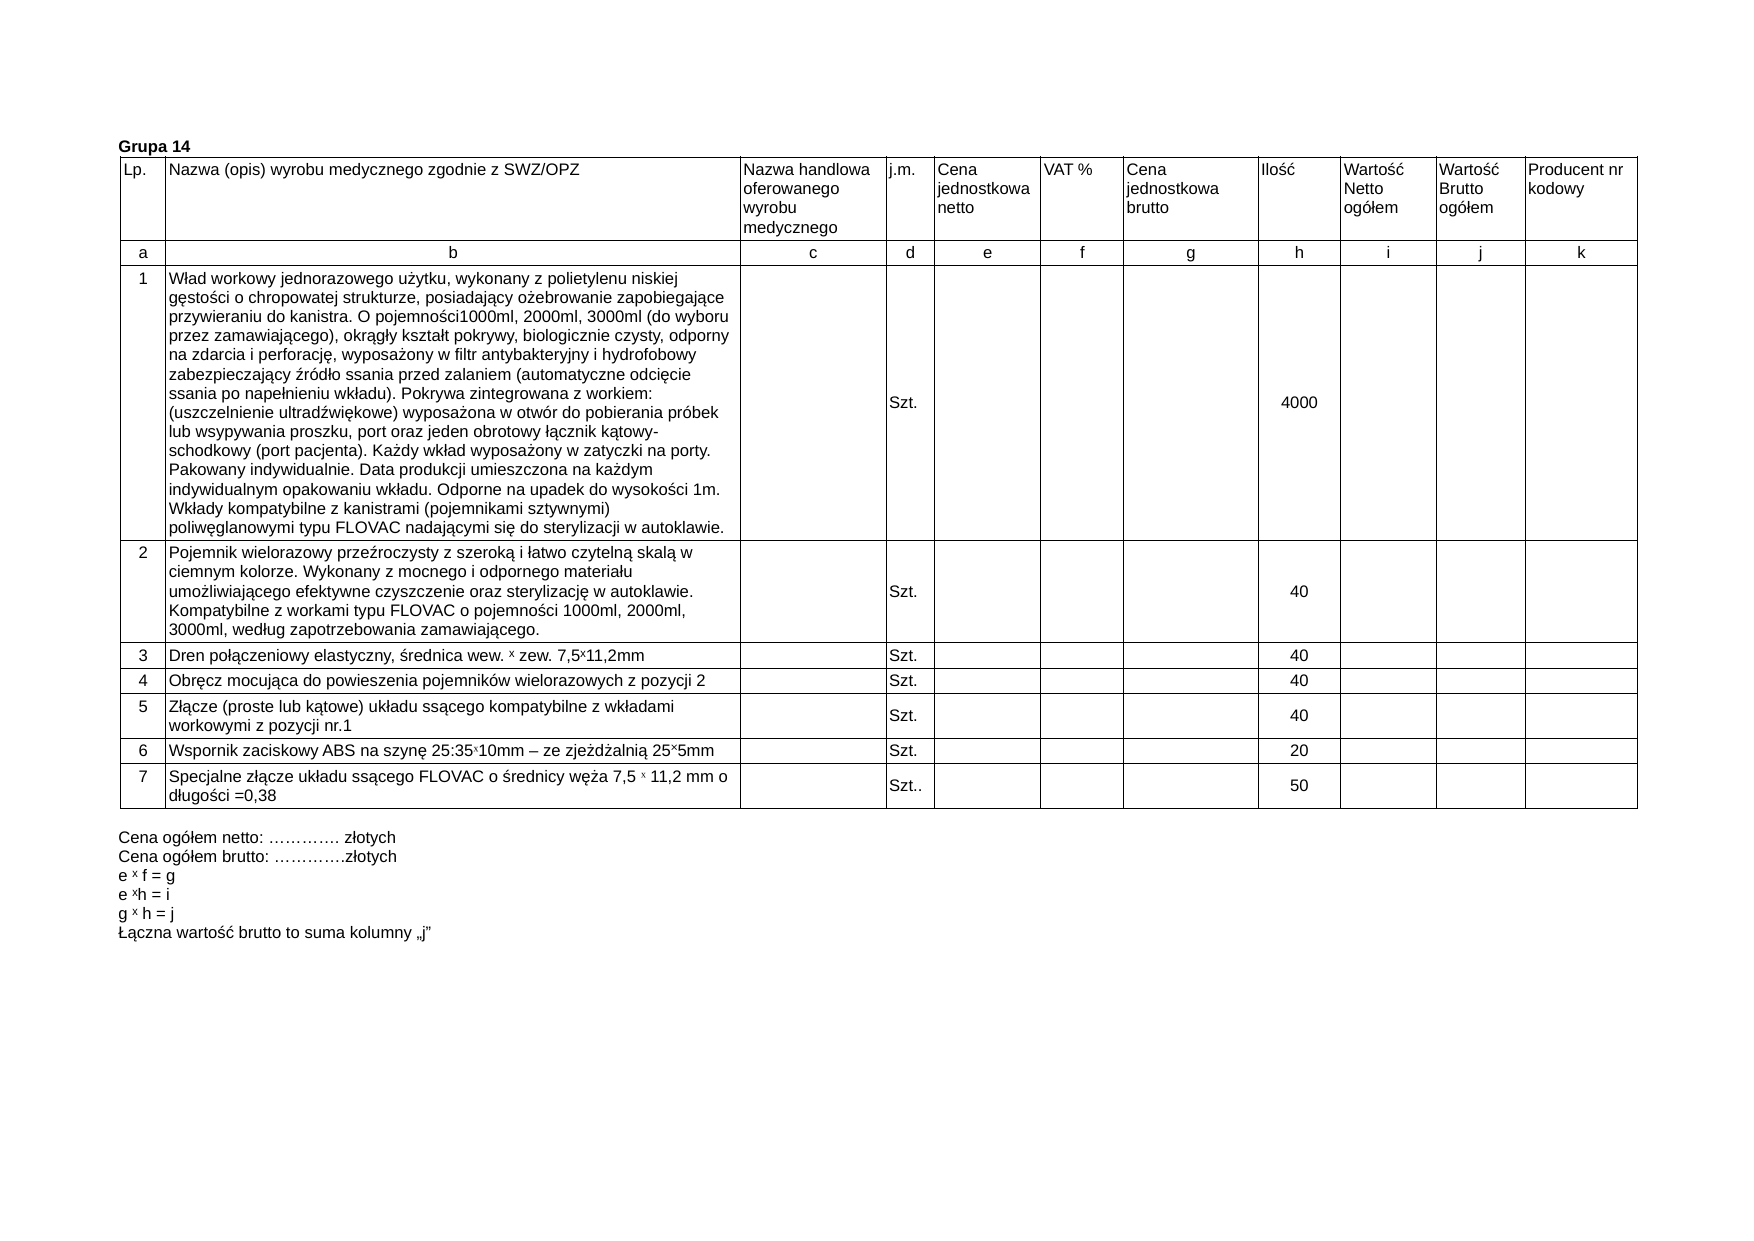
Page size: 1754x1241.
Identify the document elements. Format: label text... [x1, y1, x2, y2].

table_cell [1437, 266, 1525, 540]
text Grupa 14 [118, 137, 1636, 156]
table_cell d [887, 241, 934, 265]
table_cell [935, 694, 1040, 738]
table_cell 50 [1259, 764, 1340, 808]
table_cell Złącze (proste lub kątowe) układu ssącego kompatybilne z wkładami workowymi z pozycji nr.1 [166, 694, 740, 738]
table_cell [1041, 541, 1123, 642]
table_cell h [1259, 241, 1340, 265]
table_cell [1041, 266, 1123, 540]
table_header Ilość [1259, 158, 1340, 239]
table_cell [1124, 643, 1258, 667]
table_cell c [741, 241, 886, 265]
table_cell 7 [121, 764, 165, 808]
table_cell Wspornik zaciskowy ABS na szynę 25:35ˣ10mm – ze zjeżdżalnią 25˟5mm [166, 739, 740, 763]
table_cell i [1341, 241, 1436, 265]
table_cell [1124, 694, 1258, 738]
table_cell [1437, 764, 1525, 808]
table_cell [1437, 541, 1525, 642]
table_header Lp. [121, 158, 165, 239]
table_cell [935, 541, 1040, 642]
table_cell Szt. [887, 669, 934, 693]
table_cell Szt. [887, 643, 934, 667]
table_cell [1124, 739, 1258, 763]
table_cell [1124, 541, 1258, 642]
table_cell 40 [1259, 694, 1340, 738]
table_header Nazwa (opis) wyrobu medycznego zgodnie z SWZ/OPZ [166, 158, 740, 239]
table_cell g [1124, 241, 1258, 265]
table_cell [935, 764, 1040, 808]
table_cell 20 [1259, 739, 1340, 763]
table_cell 4000 [1259, 266, 1340, 540]
table_cell [935, 266, 1040, 540]
table_cell Szt.. [887, 764, 934, 808]
table_cell Szt. [887, 266, 934, 540]
table_cell Szt. [887, 739, 934, 763]
table_cell [1041, 764, 1123, 808]
table_cell [1437, 643, 1525, 667]
table_cell f [1041, 241, 1123, 265]
table_cell Obręcz mocująca do powieszenia pojemników wielorazowych z pozycji 2 [166, 669, 740, 693]
text g ˣ h = j [118, 904, 1636, 923]
table_cell 4 [121, 669, 165, 693]
text Cena ogółem brutto: ………….złotych [118, 847, 1636, 866]
table_cell Dren połączeniowy elastyczny, średnica wew. ˣ zew. 7,5ˣ11,2mm [166, 643, 740, 667]
table_cell Szt. [887, 541, 934, 642]
table_cell a [121, 241, 165, 265]
table_cell [1341, 669, 1436, 693]
table_cell [1526, 266, 1637, 540]
table_cell 6 [121, 739, 165, 763]
table_cell [741, 694, 886, 738]
table_header Nazwa handlowa oferowanego wyrobu medycznego [741, 158, 886, 239]
table_cell [1124, 669, 1258, 693]
table_cell [1341, 764, 1436, 808]
table_header VAT % [1041, 158, 1123, 239]
text e ˣ f = g [118, 866, 1636, 885]
table_header j.m. [887, 158, 934, 239]
table_cell 40 [1259, 541, 1340, 642]
table_cell 5 [121, 694, 165, 738]
table_header Wartość Brutto ogółem [1437, 158, 1525, 239]
table_cell [1341, 739, 1436, 763]
table_cell Pojemnik wielorazowy przeźroczysty z szeroką i łatwo czytelną skalą w ciemnym kolorze. Wykonany z mocnego i odpornego materiału umożliwiającego efektywne czyszczenie oraz sterylizację w autoklawie. Kompatybilne z workami typu FLOVAC o pojemności 1000ml, 2000ml, 3000ml, według zapotrzebowania zamawiającego. [166, 541, 740, 642]
table_cell [1041, 739, 1123, 763]
table_cell 2 [121, 541, 165, 642]
table_cell [741, 669, 886, 693]
text e ˣh = i [118, 885, 1636, 904]
text Cena ogółem netto: …………. złotych [118, 827, 1636, 847]
table_cell [1526, 764, 1637, 808]
table_cell [1124, 764, 1258, 808]
table_cell [1526, 669, 1637, 693]
table_cell k [1526, 241, 1637, 265]
table_cell Szt. [887, 694, 934, 738]
table_cell [1437, 694, 1525, 738]
table_cell 1 [121, 266, 165, 540]
table_cell [1341, 266, 1436, 540]
table_cell [1526, 643, 1637, 667]
table_cell Specjalne złącze układu ssącego FLOVAC o średnicy węża 7,5 ˣ 11,2 mm o długości =0,38 [166, 764, 740, 808]
table_cell j [1437, 241, 1525, 265]
text Łączna wartość brutto to suma kolumny „j” [118, 923, 1636, 942]
table_cell [935, 643, 1040, 667]
table_cell [1041, 694, 1123, 738]
table_header Cena jednostkowa brutto [1124, 158, 1258, 239]
table_cell [1437, 669, 1525, 693]
table_cell [741, 643, 886, 667]
table_cell [1341, 541, 1436, 642]
table_cell [1041, 643, 1123, 667]
table_cell e [935, 241, 1040, 265]
table_cell [741, 739, 886, 763]
table_cell [741, 541, 886, 642]
table_cell 3 [121, 643, 165, 667]
table_cell [1041, 669, 1123, 693]
table_cell [1526, 694, 1637, 738]
table_cell [1124, 266, 1258, 540]
table_cell 40 [1259, 643, 1340, 667]
table_cell [935, 739, 1040, 763]
table_cell b [166, 241, 740, 265]
table_cell [741, 266, 886, 540]
table_cell [1526, 541, 1637, 642]
table_cell [741, 764, 886, 808]
table_cell [1437, 739, 1525, 763]
table_header Wartość Netto ogółem [1341, 158, 1436, 239]
table_cell [1526, 739, 1637, 763]
table_cell [1341, 694, 1436, 738]
table_cell [1341, 643, 1436, 667]
table_cell Wład workowy jednorazowego użytku, wykonany z polietylenu niskiej gęstości o chropowatej strukturze, posiadający ożebrowanie zapobiegające przywieraniu do kanistra. O pojemności1000ml, 2000ml, 3000ml (do wyboru przez zamawiającego), okrągły kształt pokrywy, biologicznie czysty, odporny na zdarcia i perforację, wyposażony w filtr antybakteryjny i hydrofobowy zabezpieczający źródło ssania przed zalaniem (automatyczne odcięcie ssania po napełnieniu wkładu). Pokrywa zintegrowana z workiem: (uszczelnienie ultradźwiękowe) wyposażona w otwór do pobierania próbek lub wsypywania proszku, port oraz jeden obrotowy łącznik kątowy-schodkowy (port pacjenta). Każdy wkład wyposażony w zatyczki na porty. Pakowany indywidualnie. Data produkcji umieszczona na każdym indywidualnym opakowaniu wkładu. Odporne na upadek do wysokości 1m. Wkłady kompatybilne z kanistrami (pojemnikami sztywnymi) poliwęglanowymi typu FLOVAC nadającymi się do sterylizacji w autoklawie. [166, 266, 740, 540]
table_header Cena jednostkowa netto [935, 158, 1040, 239]
table_cell [935, 669, 1040, 693]
table_cell 40 [1259, 669, 1340, 693]
table_header Producent nr kodowy [1526, 158, 1637, 239]
